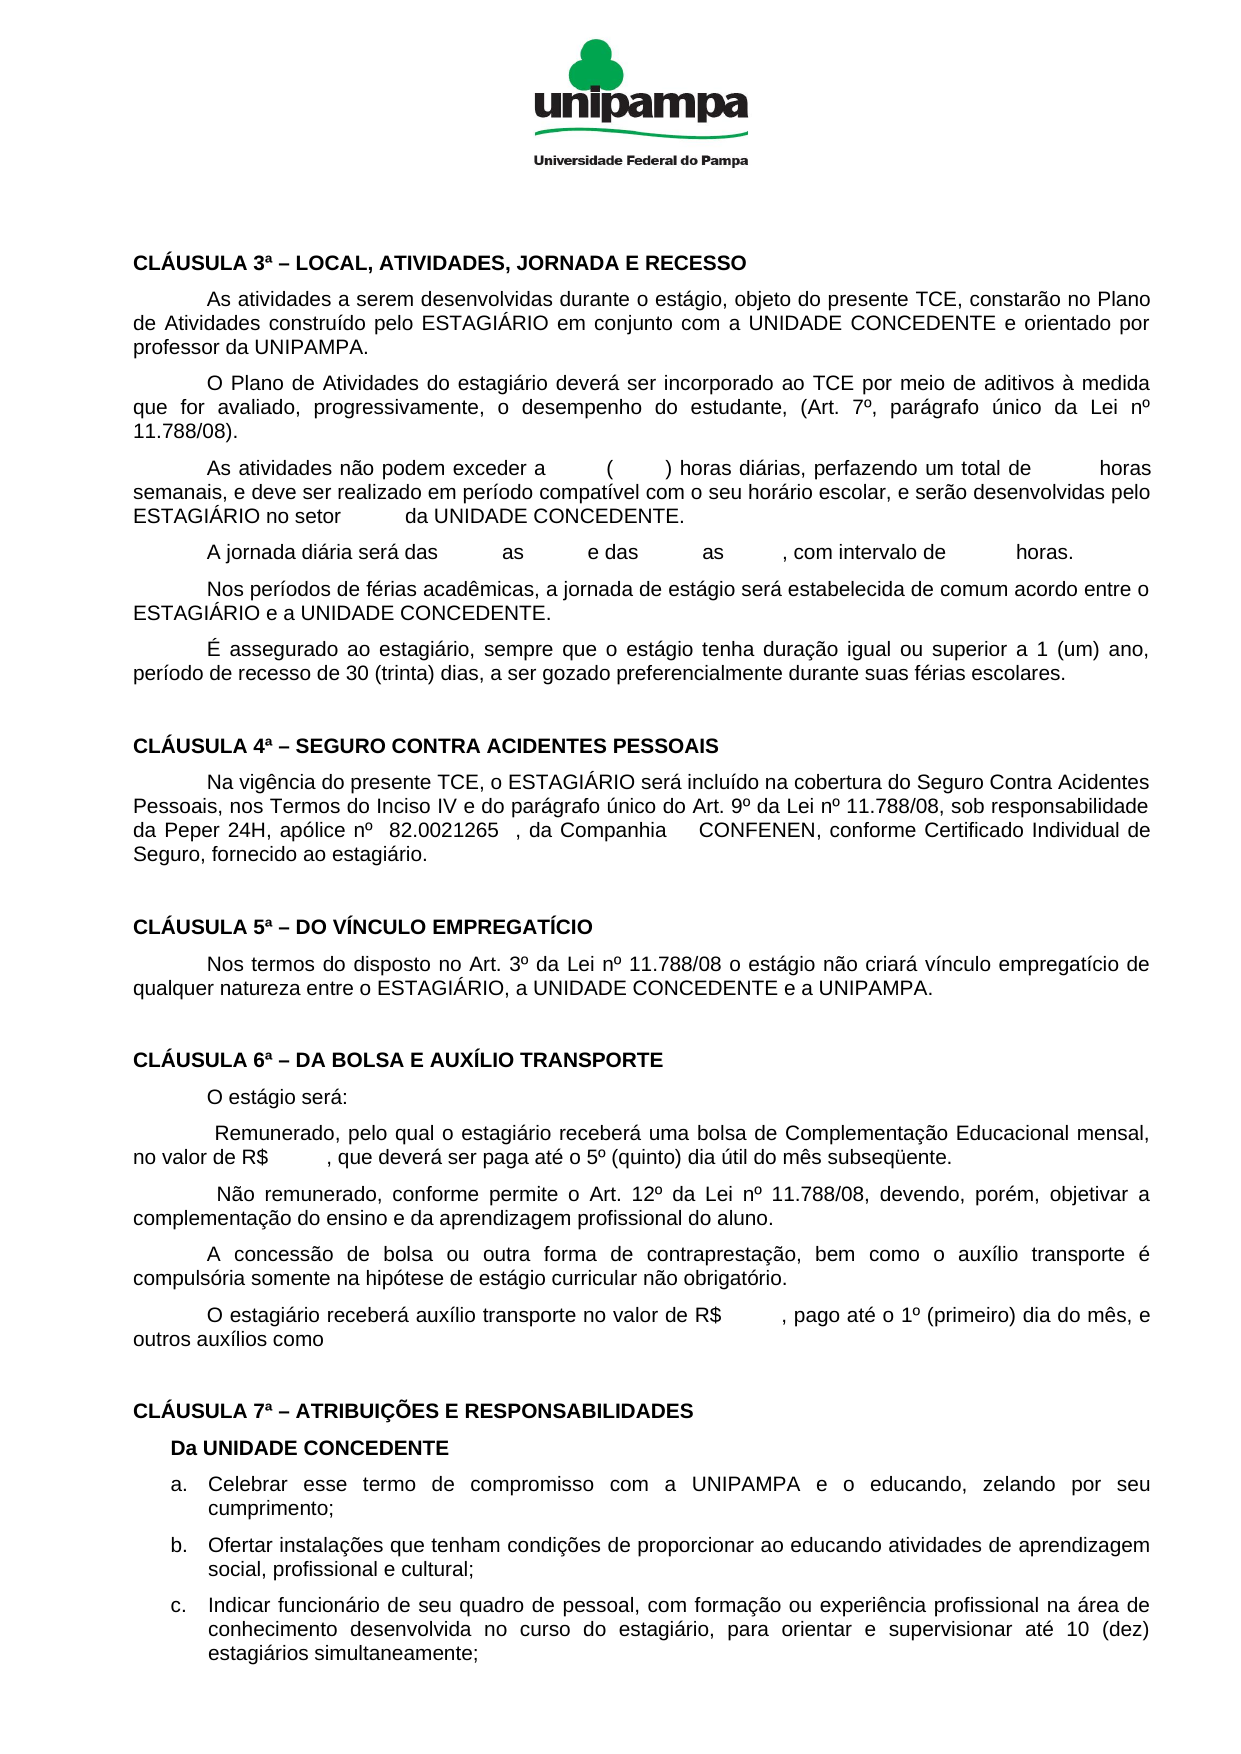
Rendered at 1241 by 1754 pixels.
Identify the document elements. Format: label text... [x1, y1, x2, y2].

text O estágio será: [133, 1085, 1152, 1109]
text CLÁUSULA 3ª – LOCAL, ATIVIDADES, JORNADA E RECESSO [133, 250, 1152, 274]
text As atividades não podem exceder a ( ) horas diárias, perfazendo um total de horas semanais, e deve ser realizado em período compatível com o seu horário escolar, e serão desenvolvidas pelo ESTAGIÁRIO no setor da UNIDADE CONCEDENTE. [133, 456, 1152, 527]
list Ofertar instalações que tenham condições de proporcionar ao educando atividades de aprendizagem social, profissional e cultural; [170, 1533, 1152, 1581]
text Nos períodos de férias acadêmicas, a jornada de estágio será estabelecida de comum acordo entre o ESTAGIÁRIO e a UNIDADE CONCEDENTE. [133, 576, 1152, 624]
text CLÁUSULA 4ª – SEGURO CONTRA ACIDENTES PESSOAIS [133, 734, 1152, 758]
text Da UNIDADE CONCEDENTE [133, 1436, 1152, 1460]
text O Plano de Atividades do estagiário deverá ser incorporado ao TCE por meio de aditivos à medida que for avaliado, progressivamente, o desempenho do estudante, (Art. 7º, parágrafo único da Lei nº 11.788/08). [133, 371, 1152, 443]
text CLÁUSULA 5ª – DO VÍNCULO EMPREGATÍCIO [133, 915, 1152, 939]
text Na vigência do presente TCE, o ESTAGIÁRIO será incluído na cobertura do Seguro Contra Acidentes Pessoais, nos Termos do Inciso IV e do parágrafo único do Art. 9º da Lei nº 11.788/08, sob responsabilidade da Peper 24H, apólice nº 82.0021265 , da Companhia CONFENEN, conforme Certificado Individual de Seguro, fornecido ao estagiário. [133, 770, 1152, 866]
list Indicar funcionário de seu quadro de pessoal, com formação ou experiência profissional na área de conhecimento desenvolvida no curso do estagiário, para orientar e supervisionar até 10 (dez) estagiários simultaneamente; [170, 1593, 1152, 1665]
text A concessão de bolsa ou outra forma de contraprestação, bem como o auxílio transporte é compulsória somente na hipótese de estágio curricular não obrigatório. [133, 1242, 1152, 1290]
text A jornada diária será das as e das as , com intervalo de horas. [133, 540, 1152, 564]
text Remunerado, pelo qual o estagiário receberá uma bolsa de Complementação Educacional mensal, no valor de R$ , que deverá ser paga até o 5º (quinto) dia útil do mês subseqüente. [133, 1121, 1152, 1169]
text CLÁUSULA 6ª – DA BOLSA E AUXÍLIO TRANSPORTE [133, 1048, 1152, 1072]
list Celebrar esse termo de compromisso com a UNIPAMPA e o educando, zelando por seu cumprimento; [170, 1472, 1152, 1520]
text CLÁUSULA 7ª – ATRIBUIÇÕES E RESPONSABILIDADES [133, 1399, 1152, 1423]
text Não remunerado, conforme permite o Art. 12º da Lei nº 11.788/08, devendo, porém, objetivar a complementação do ensino e da aprendizagem profissional do aluno. [133, 1182, 1152, 1229]
text É assegurado ao estagiário, sempre que o estágio tenha duração igual ou superior a 1 (um) ano, período de recesso de 30 (trinta) dias, a ser gozado preferencialmente durante suas férias escolares. [133, 637, 1152, 685]
text As atividades a serem desenvolvidas durante o estágio, objeto do presente TCE, constarão no Plano de Atividades construído pelo ESTAGIÁRIO em conjunto com a UNIDADE CONCEDENTE e orientado por professor da UNIPAMPA. [133, 287, 1152, 359]
text O estagiário receberá auxílio transporte no valor de R$ , pago até o 1º (primeiro) dia do mês, e outros auxílios como [133, 1302, 1152, 1350]
text Nos termos do disposto no Art. 3º da Lei nº 11.788/08 o estágio não criará vínculo empregatício de qualquer natureza entre o ESTAGIÁRIO, a UNIDADE CONCEDENTE e a UNIPAMPA. [133, 951, 1152, 999]
